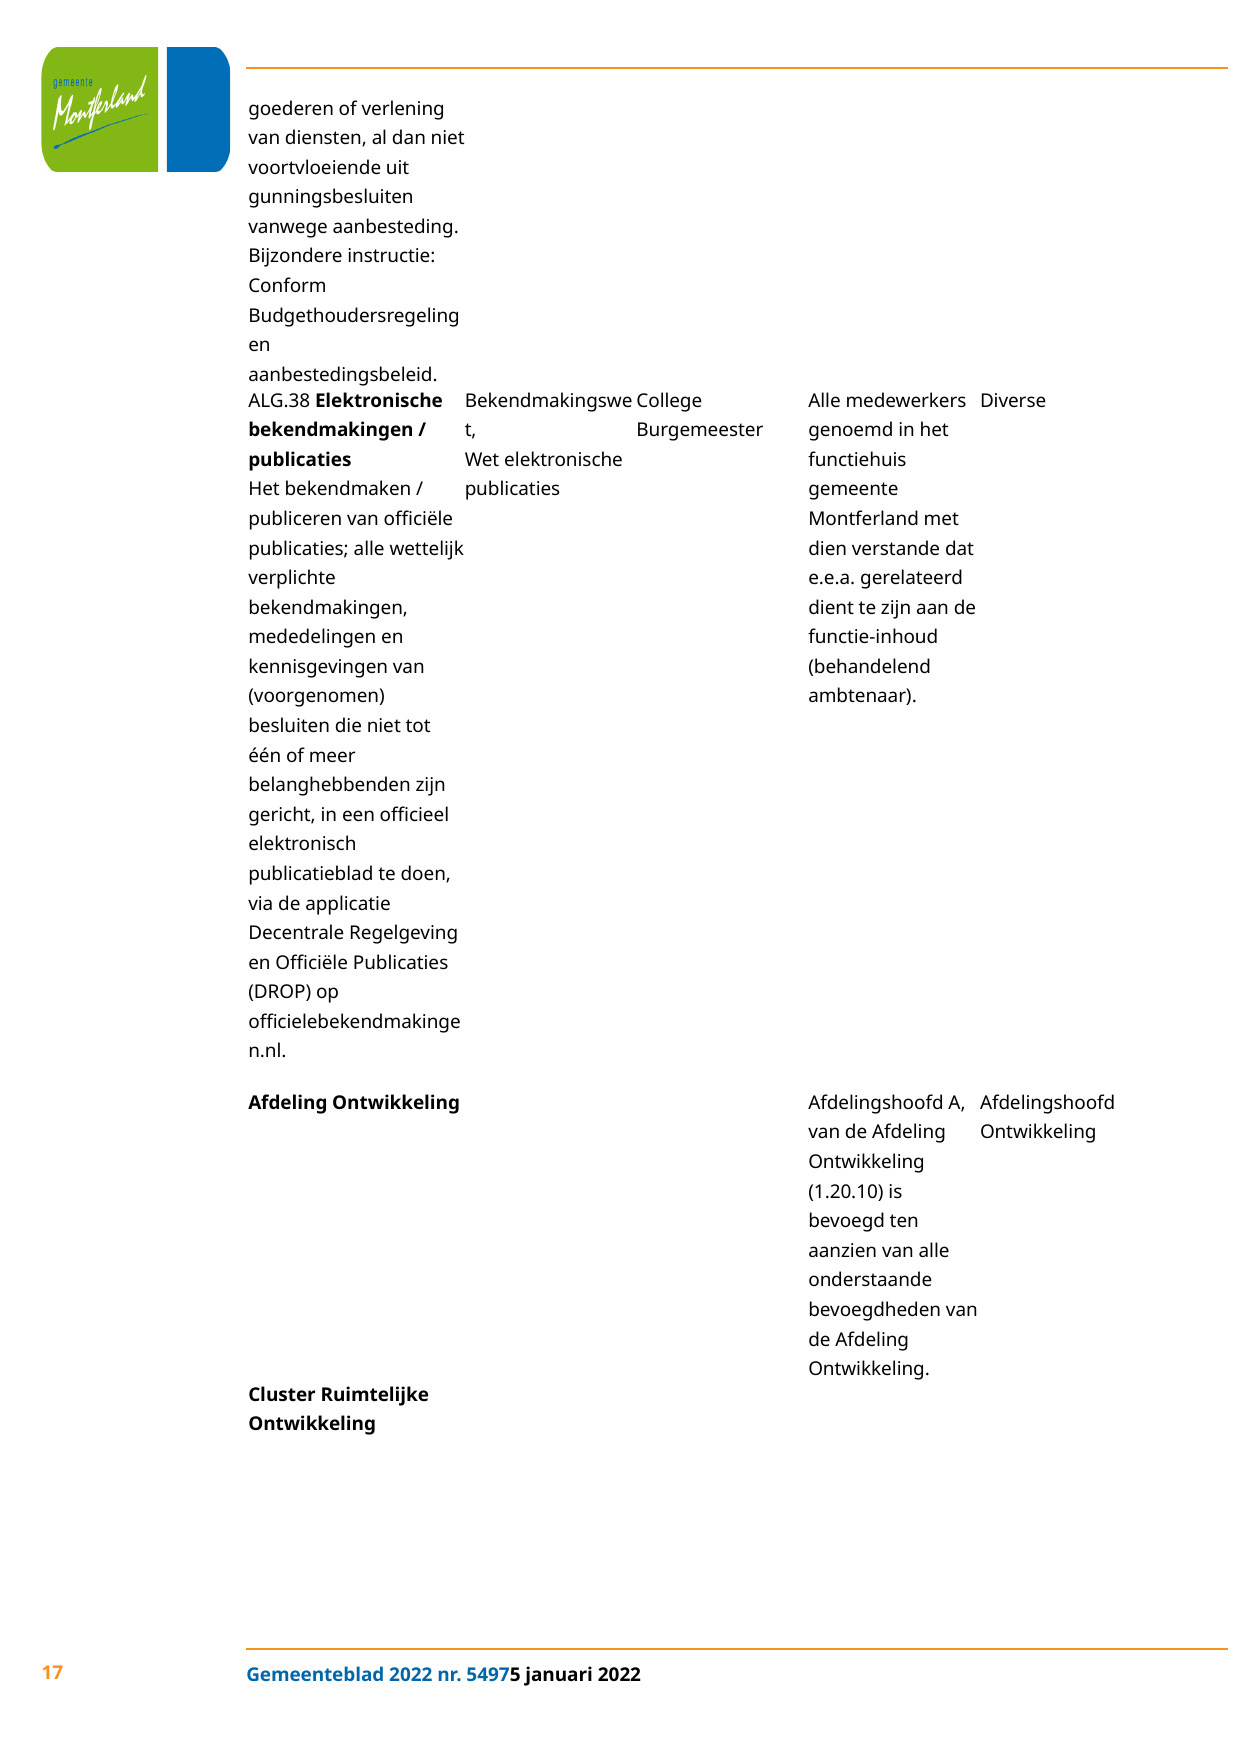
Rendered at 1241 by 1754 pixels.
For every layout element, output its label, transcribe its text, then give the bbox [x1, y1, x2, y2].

table_cell Afdeling Ontwikkeling [248, 1089, 464, 1381]
table_cell [636, 1089, 808, 1381]
table_cell Diverse [980, 387, 1152, 1063]
table_cell [636, 95, 808, 387]
table_cell [636, 1381, 808, 1436]
table_cell [636, 1063, 808, 1089]
table_cell [980, 95, 1152, 387]
table_cell [808, 95, 980, 387]
table_cell [248, 1063, 464, 1089]
table_cell Afdelingshoofd A, van de Afdeling Ontwikkeling (1.20.10) is bevoegd ten aanzien van alle onderstaande bevoegdheden van de Afdeling Ontwikkeling. [808, 1089, 980, 1381]
picture [41, 47, 231, 172]
table_cell goederen of verlening van diensten, al dan niet voortvloeiende uit gunningsbesluiten vanwege aanbesteding. Bijzondere instructie: Conform Budgethoudersregeling en aanbestedingsbeleid. [248, 95, 464, 387]
table_cell [808, 1063, 980, 1089]
table_cell [465, 1089, 636, 1381]
table_cell [465, 1063, 636, 1089]
table_cell Cluster Ruimtelijke Ontwikkeling [248, 1381, 464, 1436]
table_cell Alle medewerkers genoemd in het functiehuis gemeente Montferland met dien verstande dat e.e.a. gerelateerd dient te zijn aan de functie-inhoud (behandelend ambtenaar). [808, 387, 980, 1063]
table_cell College Burgemeester [636, 387, 808, 1063]
table_cell [980, 1381, 1152, 1436]
table_cell [808, 1381, 980, 1436]
table_cell Bekendmakingswet, Wet elektronische publicaties [465, 387, 636, 1063]
table_cell [980, 1063, 1152, 1089]
table_cell [465, 95, 636, 387]
table_cell [465, 1381, 636, 1436]
table_cell Afdelingshoofd Ontwikkeling [980, 1089, 1152, 1381]
table_cell ALG.38 Elektronische bekendmakingen / publicaties Het bekendmaken / publiceren van officiële publicaties; alle wettelijk verplichte bekendmakingen, mededelingen en kennisgevingen van (voorgenomen) besluiten die niet tot één of meer belanghebbenden zijn gericht, in een officieel elektronisch publicatieblad te doen, via de applicatie Decentrale Regelgeving en Officiële Publicaties (DROP) op officielebekendmakingen.nl. [248, 387, 464, 1063]
